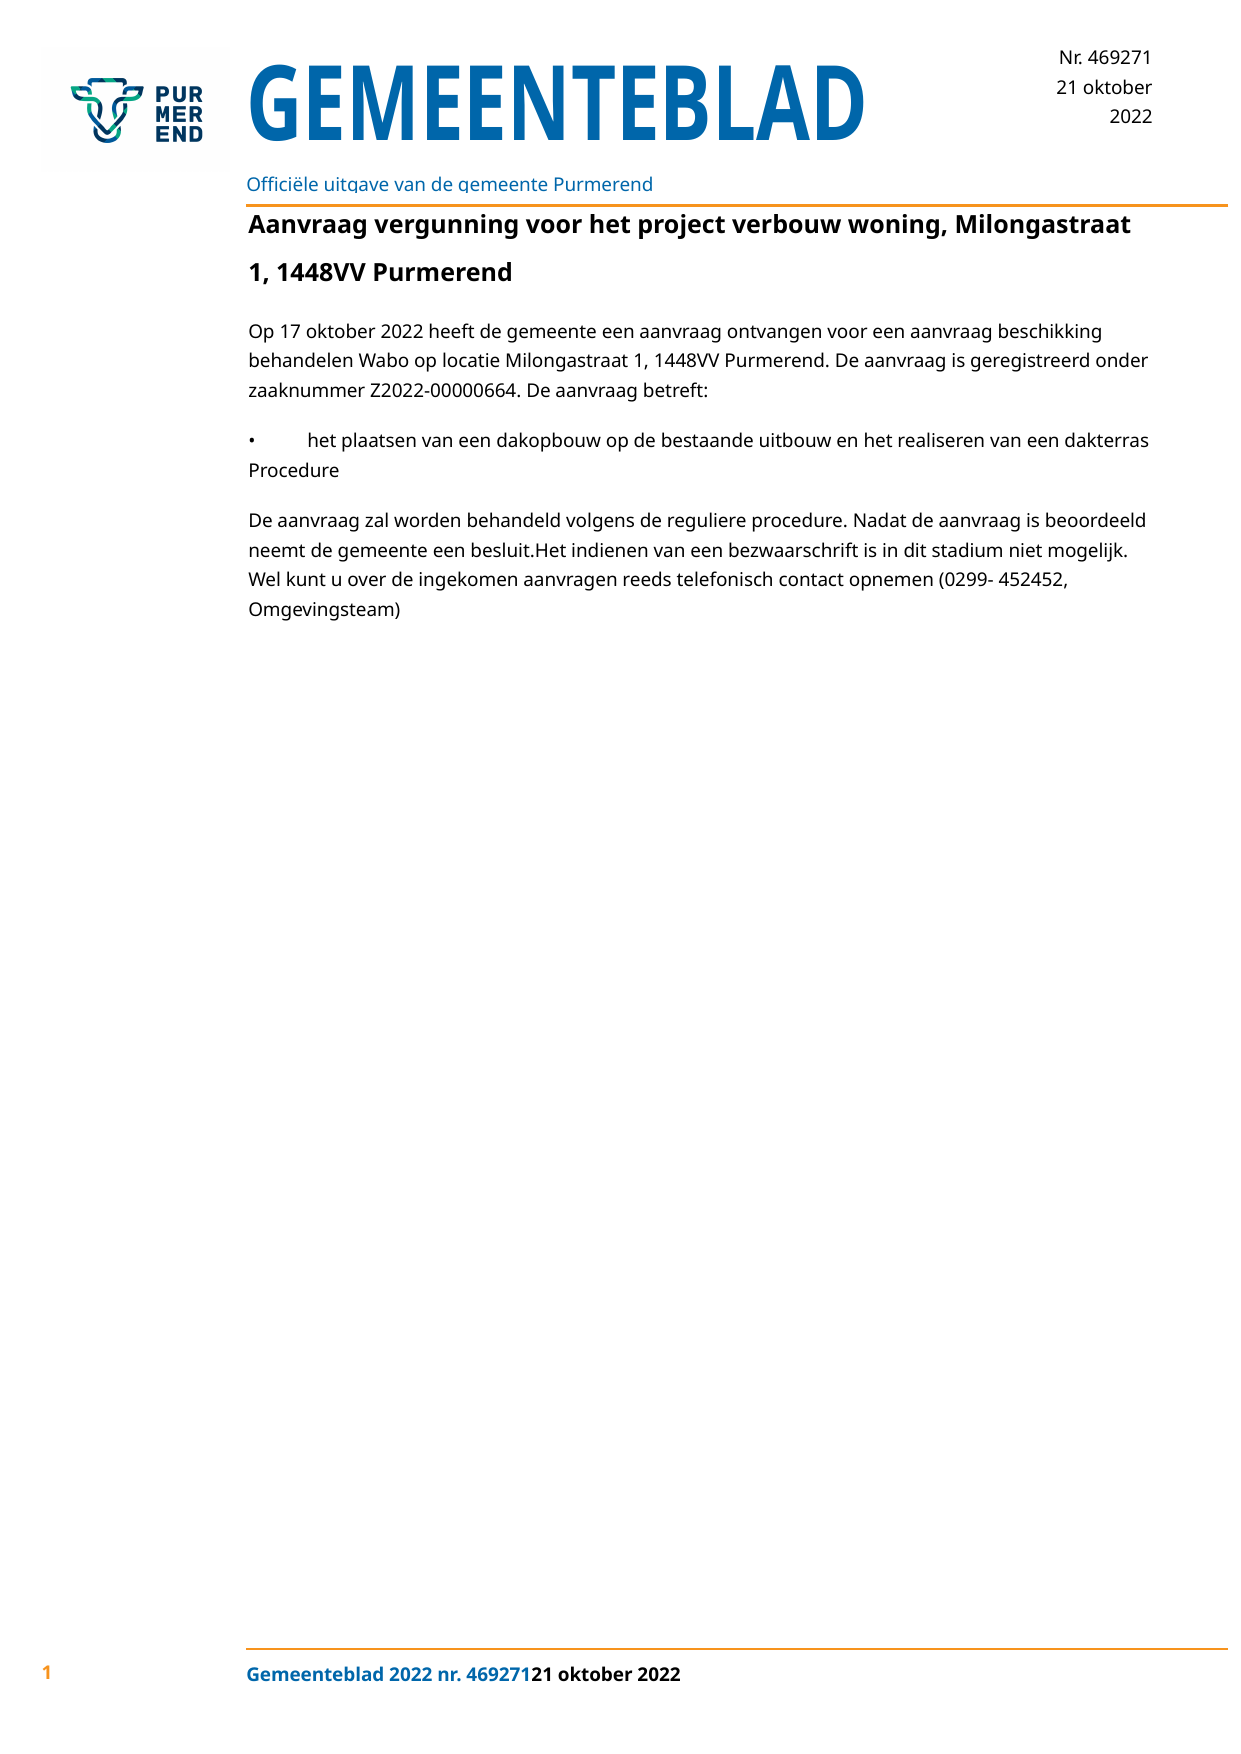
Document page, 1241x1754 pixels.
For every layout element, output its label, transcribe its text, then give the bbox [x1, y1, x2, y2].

picture [41, 47, 231, 172]
text Aanvraag vergunning voor het project verbouw woning, Milongastraat 1, 1448VV Purmerend [248, 207, 1152, 288]
text Procedure [248, 457, 1152, 483]
list het plaatsen van een dakopbouw op de bestaande uitbouw en het realiseren van een dakterras [248, 427, 1152, 453]
text De aanvraag zal worden behandeld volgens de reguliere procedure. Nadat de aanvraag is beoordeeld neemt de gemeente een besluit.Het indienen van een bezwaarschrift is in dit stadium niet mogelijk. Wel kunt u over de ingekomen aanvragen reeds telefonisch contact opnemen (0299- 452452, Omgevingsteam) [248, 507, 1152, 622]
text Op 17 oktober 2022 heeft de gemeente een aanvraag ontvangen voor een aanvraag beschikking behandelen Wabo op locatie Milongastraat 1, 1448VV Purmerend. De aanvraag is geregistreerd onder zaaknummer Z2022-00000664. De aanvraag betreft: [248, 318, 1152, 403]
